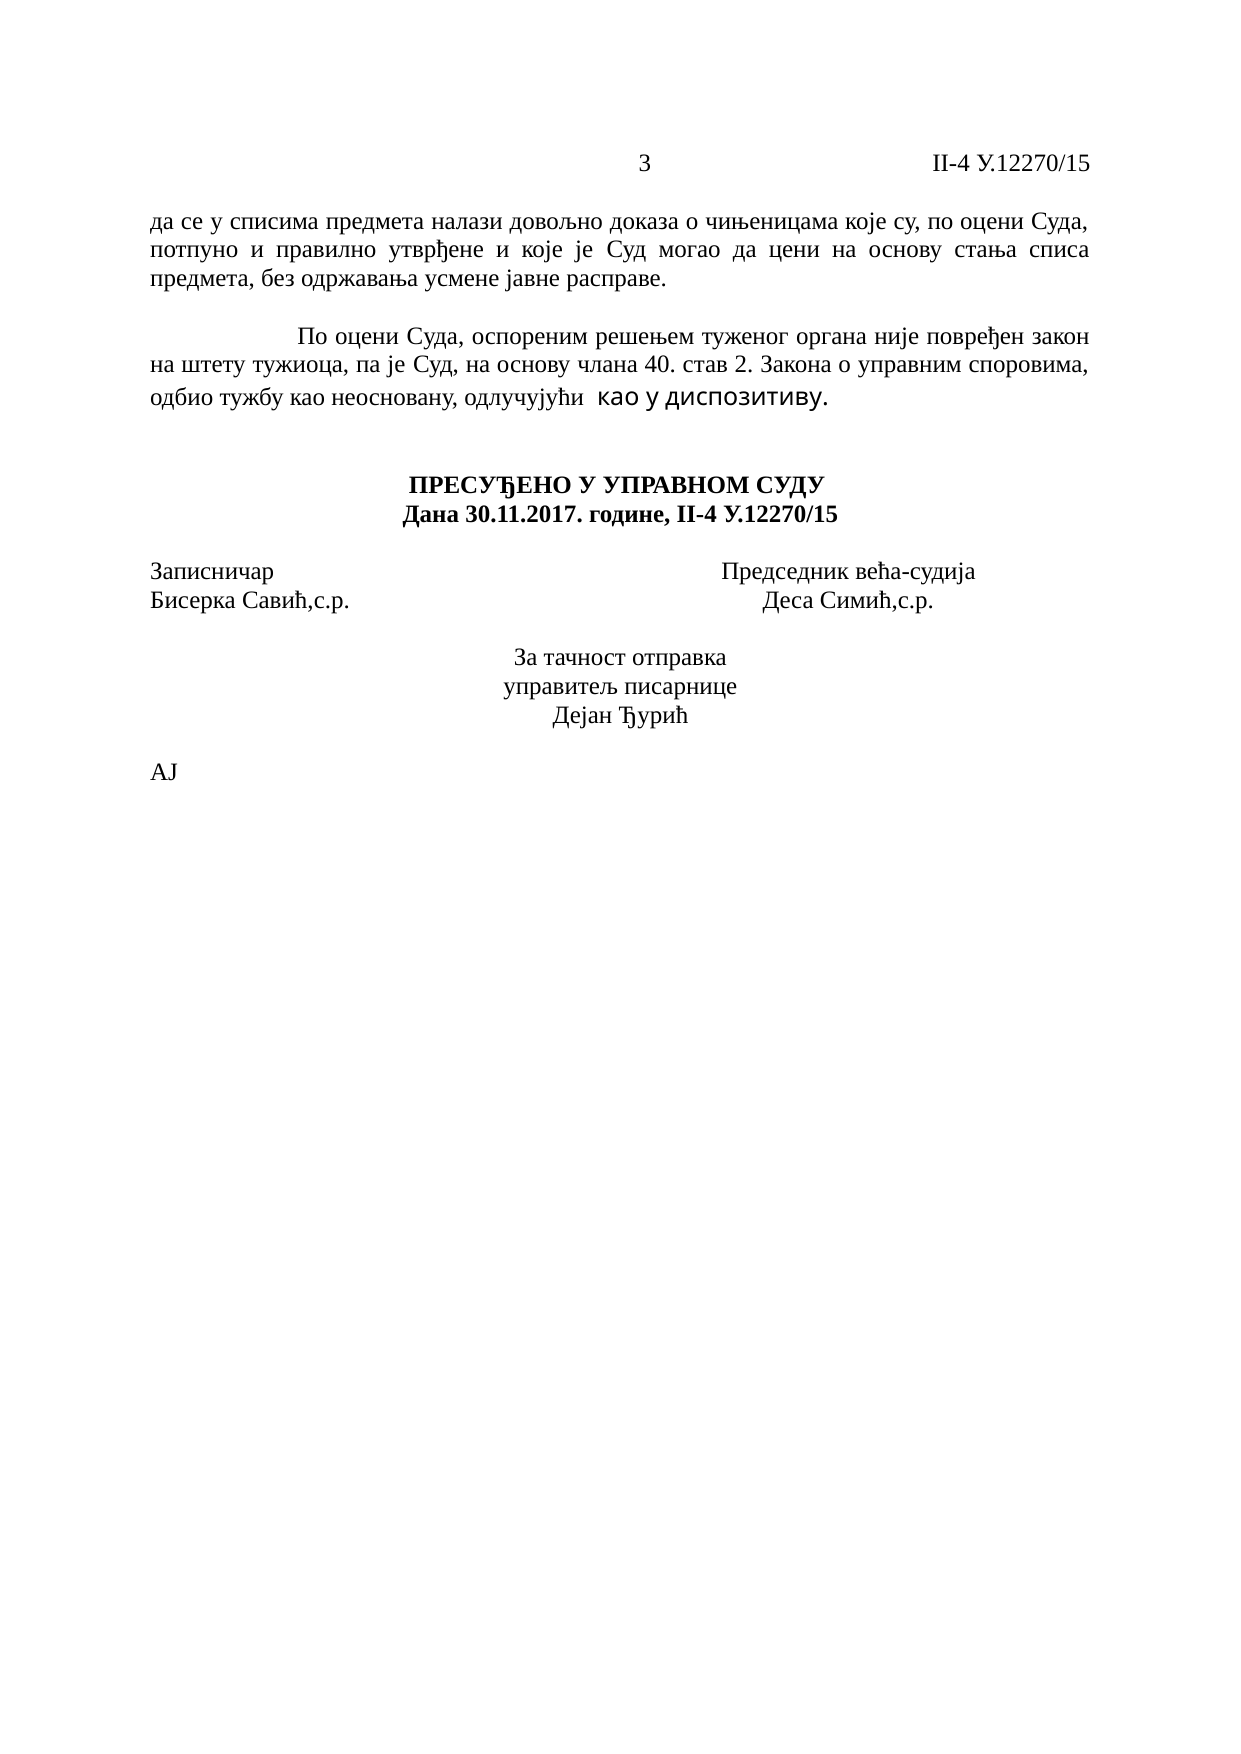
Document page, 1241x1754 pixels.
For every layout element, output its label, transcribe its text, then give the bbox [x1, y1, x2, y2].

text да се у списима предмета налази довољно доказа о чињеницама које су, по оцени Суда, потпуно и правилно утврђене и које је Суд могао да цени на основу стања списа предмета, без одржавања усмене јавне расправе. [150, 206, 1090, 292]
text Дана 30.11.2017. године, II-4 У.12270/15 [150, 499, 1090, 527]
text Бисерка Савић,с.р. Деса Симић,с.р. [150, 585, 1090, 614]
text Дејан Ђурић [150, 700, 1090, 729]
text За тачност отправка [150, 642, 1090, 671]
text АЈ [150, 757, 1090, 786]
text управитељ писарнице [150, 671, 1090, 700]
text ПРЕСУЂЕНО У УПРАВНОМ СУДУ [150, 470, 1090, 499]
text По оцени Суда, оспореним решењем туженог органа није повређен закон на штету тужиоца, па је Суд, на основу члана 40. став 2. Закона о управним споровима, одбио тужбу као неосновану, одлучујући као у диспозитиву. [150, 321, 1090, 412]
text Записничар Председник већа-судија [150, 556, 1090, 585]
